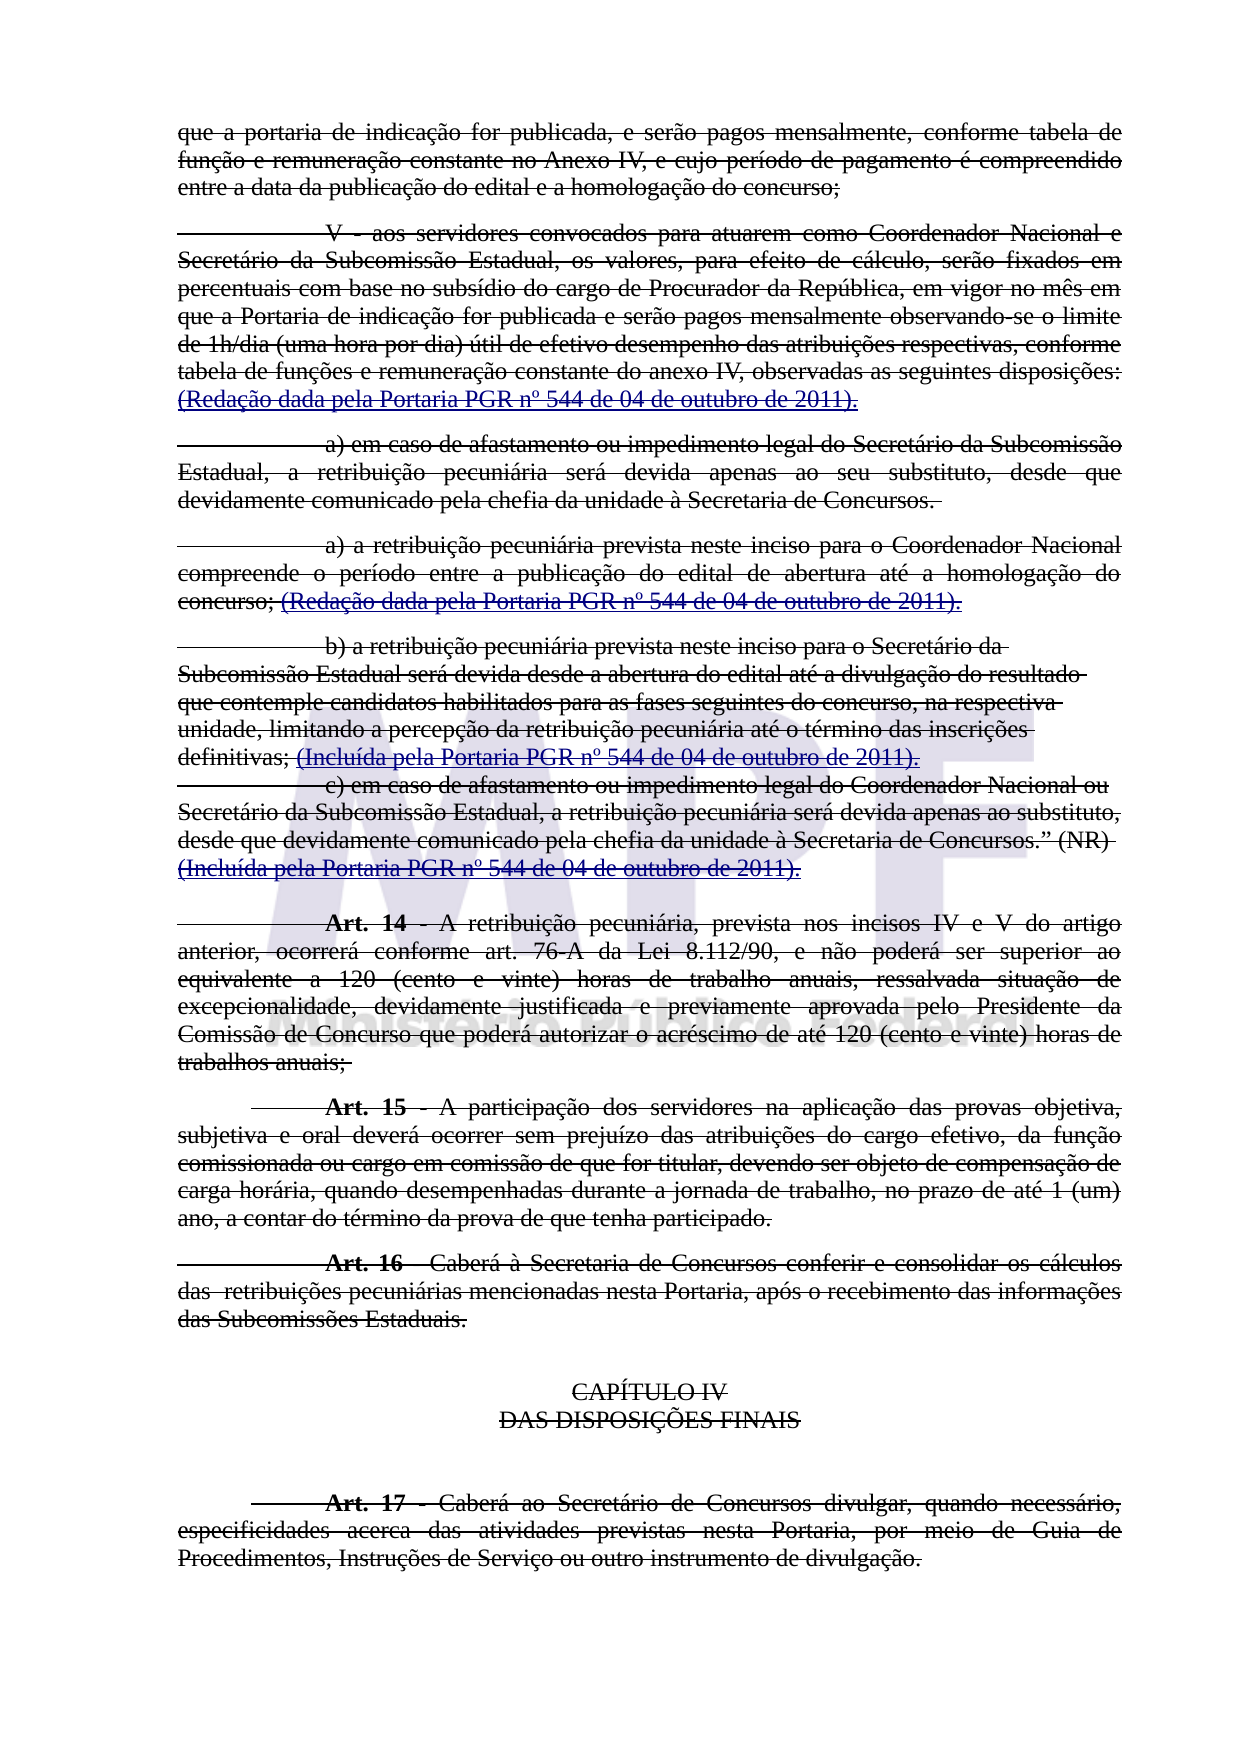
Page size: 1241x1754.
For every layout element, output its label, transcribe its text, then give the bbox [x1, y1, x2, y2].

text b) a retribuição pecuniária prevista neste inciso para o Secretário da Subcomissão Estadual será devida desde a abertura do edital até a divulgação do resultado que contemple candidatos habilitados para as fases seguintes do concurso, na respectiva unidade, limitando a percepção da retribuição pecuniária até o término das inscrições definitivas; (Incluída pela Portaria PGR nº 544 de 04 de outubro de 2011). [177, 632, 1122, 771]
text Art. 14 - A retribuição pecuniária, prevista nos incisos IV e V do artigo anterior, ocorrerá conforme art. 76-A da Lei 8.112/90, e não poderá ser superior ao equivalente a 120 (cento e vinte) horas de trabalho anuais, ressalvada situação de excepcionalidade, devidamente justificada e previamente aprovada pelo Presidente da Comissão de Concurso que poderá autorizar o acréscimo de até 120 (cento e vinte) horas de trabalhos anuais; [177, 1036, 1122, 1076]
text V - aos servidores convocados para atuarem como Coordenador Nacional e Secretário da Subcomissão Estadual, os valores, para efeito de cálculo, serão fixados em percentuais com base no subsídio do cargo de Procurador da República, em vigor no mês em que a portaria de indicação for publicada, e serão pagos mensalmente, conforme tabela de função e remuneração constante no Anexo IV, e cujo período de pagamento é compreendido entre a data da publicação do edital e a homologação do concurso; [177, 134, 1122, 160]
text DAS DISPOSIÇÕES FINAIS [177, 1406, 1122, 1433]
picture [266, 882, 1034, 909]
text Art. 15 - A participação dos servidores na aplicação das provas objetiva, subjetiva e oral deverá ocorrer sem prejuízo das atribuições do cargo efetivo, da função comissionada ou cargo em comissão de que for titular, devendo ser objeto de compensação de carga horária, quando desempenhadas durante a jornada de trabalho, no prazo de até 1 (um) ano, a contar do término da prova de que tenha participado. [177, 1137, 1122, 1232]
text a) em caso de afastamento ou impedimento legal do Secretário da Subcomissão Estadual, a retribuição pecuniária será devida apenas ao seu substituto, desde que devidamente comunicado pela chefia da unidade à Secretaria de Concursos. [177, 447, 1122, 473]
text V - aos servidores convocados para atuarem como Coordenador Nacional e Secretário da Subcomissão Estadual, os valores, para efeito de cálculo, serão fixados em percentuais com base no subsídio do cargo de Procurador da República, em vigor no mês em que a Portaria de indicação for publicada e serão pagos mensalmente observando-se o limite de 1h/dia (uma hora por dia) útil de efetivo desempenho das atribuições respectivas, conforme tabela de funções e remuneração constante do anexo IV, observadas as seguintes disposições: (Redação dada pela Portaria PGR nº 544 de 04 de outubro de 2011). [177, 373, 1122, 413]
text Art. 14 - A retribuição pecuniária, prevista nos incisos IV e V do artigo anterior, ocorrerá conforme art. 76-A da Lei 8.112/90, e não poderá ser superior ao equivalente a 120 (cento e vinte) horas de trabalho anuais, ressalvada situação de excepcionalidade, devidamente justificada e previamente aprovada pelo Presidente da Comissão de Concurso que poderá autorizar o acréscimo de até 120 (cento e vinte) horas de trabalhos anuais; [177, 925, 1122, 1007]
text Art. 14 - A retribuição pecuniária, prevista nos incisos IV e V do artigo anterior, ocorrerá conforme art. 76-A da Lei 8.112/90, e não poderá ser superior ao equivalente a 120 (cento e vinte) horas de trabalho anuais, ressalvada situação de excepcionalidade, devidamente justificada e previamente aprovada pelo Presidente da Comissão de Concurso que poderá autorizar o acréscimo de até 120 (cento e vinte) horas de trabalhos anuais; [177, 909, 1122, 924]
text c) em caso de afastamento ou impedimento legal do Coordenador Nacional ou [177, 771, 1122, 798]
text V - aos servidores convocados para atuarem como Coordenador Nacional e Secretário da Subcomissão Estadual, os valores, para efeito de cálculo, serão fixados em percentuais com base no subsídio do cargo de Procurador da República, em vigor no mês em que a portaria de indicação for publicada, e serão pagos mensalmente, conforme tabela de função e remuneração constante no Anexo IV, e cujo período de pagamento é compreendido entre a data da publicação do edital e a homologação do concurso; [177, 161, 1122, 201]
text Art. 15 - A participação dos servidores na aplicação das provas objetiva, subjetiva e oral deverá ocorrer sem prejuízo das atribuições do cargo efetivo, da função comissionada ou cargo em comissão de que for titular, devendo ser objeto de compensação de carga horária, quando desempenhadas durante a jornada de trabalho, no prazo de até 1 (um) ano, a contar do término da prova de que tenha participado. [177, 1093, 1122, 1136]
text Art. 16 - Caberá à Secretaria de Concursos conferir e consolidar os cálculos das retribuições pecuniárias mencionadas nesta Portaria, após o recebimento das informações das Subcomissões Estaduais. [177, 1293, 1122, 1333]
text V - aos servidores convocados para atuarem como Coordenador Nacional e Secretário da Subcomissão Estadual, os valores, para efeito de cálculo, serão fixados em percentuais com base no subsídio do cargo de Procurador da República, em vigor no mês em que a Portaria de indicação for publicada e serão pagos mensalmente observando-se o limite de 1h/dia (uma hora por dia) útil de efetivo desempenho das atribuições respectivas, conforme tabela de funções e remuneração constante do anexo IV, observadas as seguintes disposições: (Redação dada pela Portaria PGR nº 544 de 04 de outubro de 2011). [177, 219, 1122, 233]
text Art. 14 - A retribuição pecuniária, prevista nos incisos IV e V do artigo anterior, ocorrerá conforme art. 76-A da Lei 8.112/90, e não poderá ser superior ao equivalente a 120 (cento e vinte) horas de trabalho anuais, ressalvada situação de excepcionalidade, devidamente justificada e previamente aprovada pelo Presidente da Comissão de Concurso que poderá autorizar o acréscimo de até 120 (cento e vinte) horas de trabalhos anuais; [177, 1008, 1122, 1035]
text V - aos servidores convocados para atuarem como Coordenador Nacional e Secretário da Subcomissão Estadual, os valores, para efeito de cálculo, serão fixados em percentuais com base no subsídio do cargo de Procurador da República, em vigor no mês em que a Portaria de indicação for publicada e serão pagos mensalmente observando-se o limite de 1h/dia (uma hora por dia) útil de efetivo desempenho das atribuições respectivas, conforme tabela de funções e remuneração constante do anexo IV, observadas as seguintes disposições: (Redação dada pela Portaria PGR nº 544 de 04 de outubro de 2011). [177, 235, 1122, 261]
text a) a retribuição pecuniária prevista neste inciso para o Coordenador Nacional compreende o período entre a publicação do edital de abertura até a homologação do concurso; (Redação dada pela Portaria PGR nº 544 de 04 de outubro de 2011). [177, 531, 1122, 546]
text a) a retribuição pecuniária prevista neste inciso para o Coordenador Nacional compreende o período entre a publicação do edital de abertura até a homologação do concurso; (Redação dada pela Portaria PGR nº 544 de 04 de outubro de 2011). [177, 547, 1122, 614]
text desde que devidamente comunicado pela chefia da unidade à Secretaria de Concursos.” (NR) (Incluída pela Portaria PGR nº 544 de 04 de outubro de 2011). [177, 826, 1122, 882]
text Art. 17 - Caberá ao Secretário de Concursos divulgar, quando necessário, especificidades acerca das atividades previstas nesta Portaria, por meio de Guia de Procedimentos, Instruções de Serviço ou outro instrumento de divulgação. [177, 1489, 1122, 1531]
text Secretário da Subcomissão Estadual, a retribuição pecuniária será devida apenas ao substituto, [177, 798, 1122, 826]
text Art. 16 - Caberá à Secretaria de Concursos conferir e consolidar os cálculos das retribuições pecuniárias mencionadas nesta Portaria, após o recebimento das informações das Subcomissões Estaduais. [177, 1249, 1122, 1264]
text V - aos servidores convocados para atuarem como Coordenador Nacional e Secretário da Subcomissão Estadual, os valores, para efeito de cálculo, serão fixados em percentuais com base no subsídio do cargo de Procurador da República, em vigor no mês em que a Portaria de indicação for publicada e serão pagos mensalmente observando-se o limite de 1h/dia (uma hora por dia) útil de efetivo desempenho das atribuições respectivas, conforme tabela de funções e remuneração constante do anexo IV, observadas as seguintes disposições: (Redação dada pela Portaria PGR nº 544 de 04 de outubro de 2011). [177, 262, 1122, 317]
text a) em caso de afastamento ou impedimento legal do Secretário da Subcomissão Estadual, a retribuição pecuniária será devida apenas ao seu substituto, desde que devidamente comunicado pela chefia da unidade à Secretaria de Concursos. [177, 474, 1122, 514]
text Art. 16 - Caberá à Secretaria de Concursos conferir e consolidar os cálculos das retribuições pecuniárias mencionadas nesta Portaria, após o recebimento das informações das Subcomissões Estaduais. [177, 1266, 1122, 1292]
text a) em caso de afastamento ou impedimento legal do Secretário da Subcomissão Estadual, a retribuição pecuniária será devida apenas ao seu substituto, desde que devidamente comunicado pela chefia da unidade à Secretaria de Concursos. [177, 431, 1122, 445]
text Art. 17 - Caberá ao Secretário de Concursos divulgar, quando necessário, especificidades acerca das atividades previstas nesta Portaria, por meio de Guia de Procedimentos, Instruções de Serviço ou outro instrumento de divulgação. [177, 1532, 1122, 1572]
text V - aos servidores convocados para atuarem como Coordenador Nacional e Secretário da Subcomissão Estadual, os valores, para efeito de cálculo, serão fixados em percentuais com base no subsídio do cargo de Procurador da República, em vigor no mês em que a portaria de indicação for publicada, e serão pagos mensalmente, conforme tabela de função e remuneração constante no Anexo IV, e cujo período de pagamento é compreendido entre a data da publicação do edital e a homologação do concurso; [177, 118, 1122, 133]
text V - aos servidores convocados para atuarem como Coordenador Nacional e Secretário da Subcomissão Estadual, os valores, para efeito de cálculo, serão fixados em percentuais com base no subsídio do cargo de Procurador da República, em vigor no mês em que a Portaria de indicação for publicada e serão pagos mensalmente observando-se o limite de 1h/dia (uma hora por dia) útil de efetivo desempenho das atribuições respectivas, conforme tabela de funções e remuneração constante do anexo IV, observadas as seguintes disposições: (Redação dada pela Portaria PGR nº 544 de 04 de outubro de 2011). [177, 318, 1122, 372]
text CAPÍTULO IV [177, 1378, 1122, 1406]
